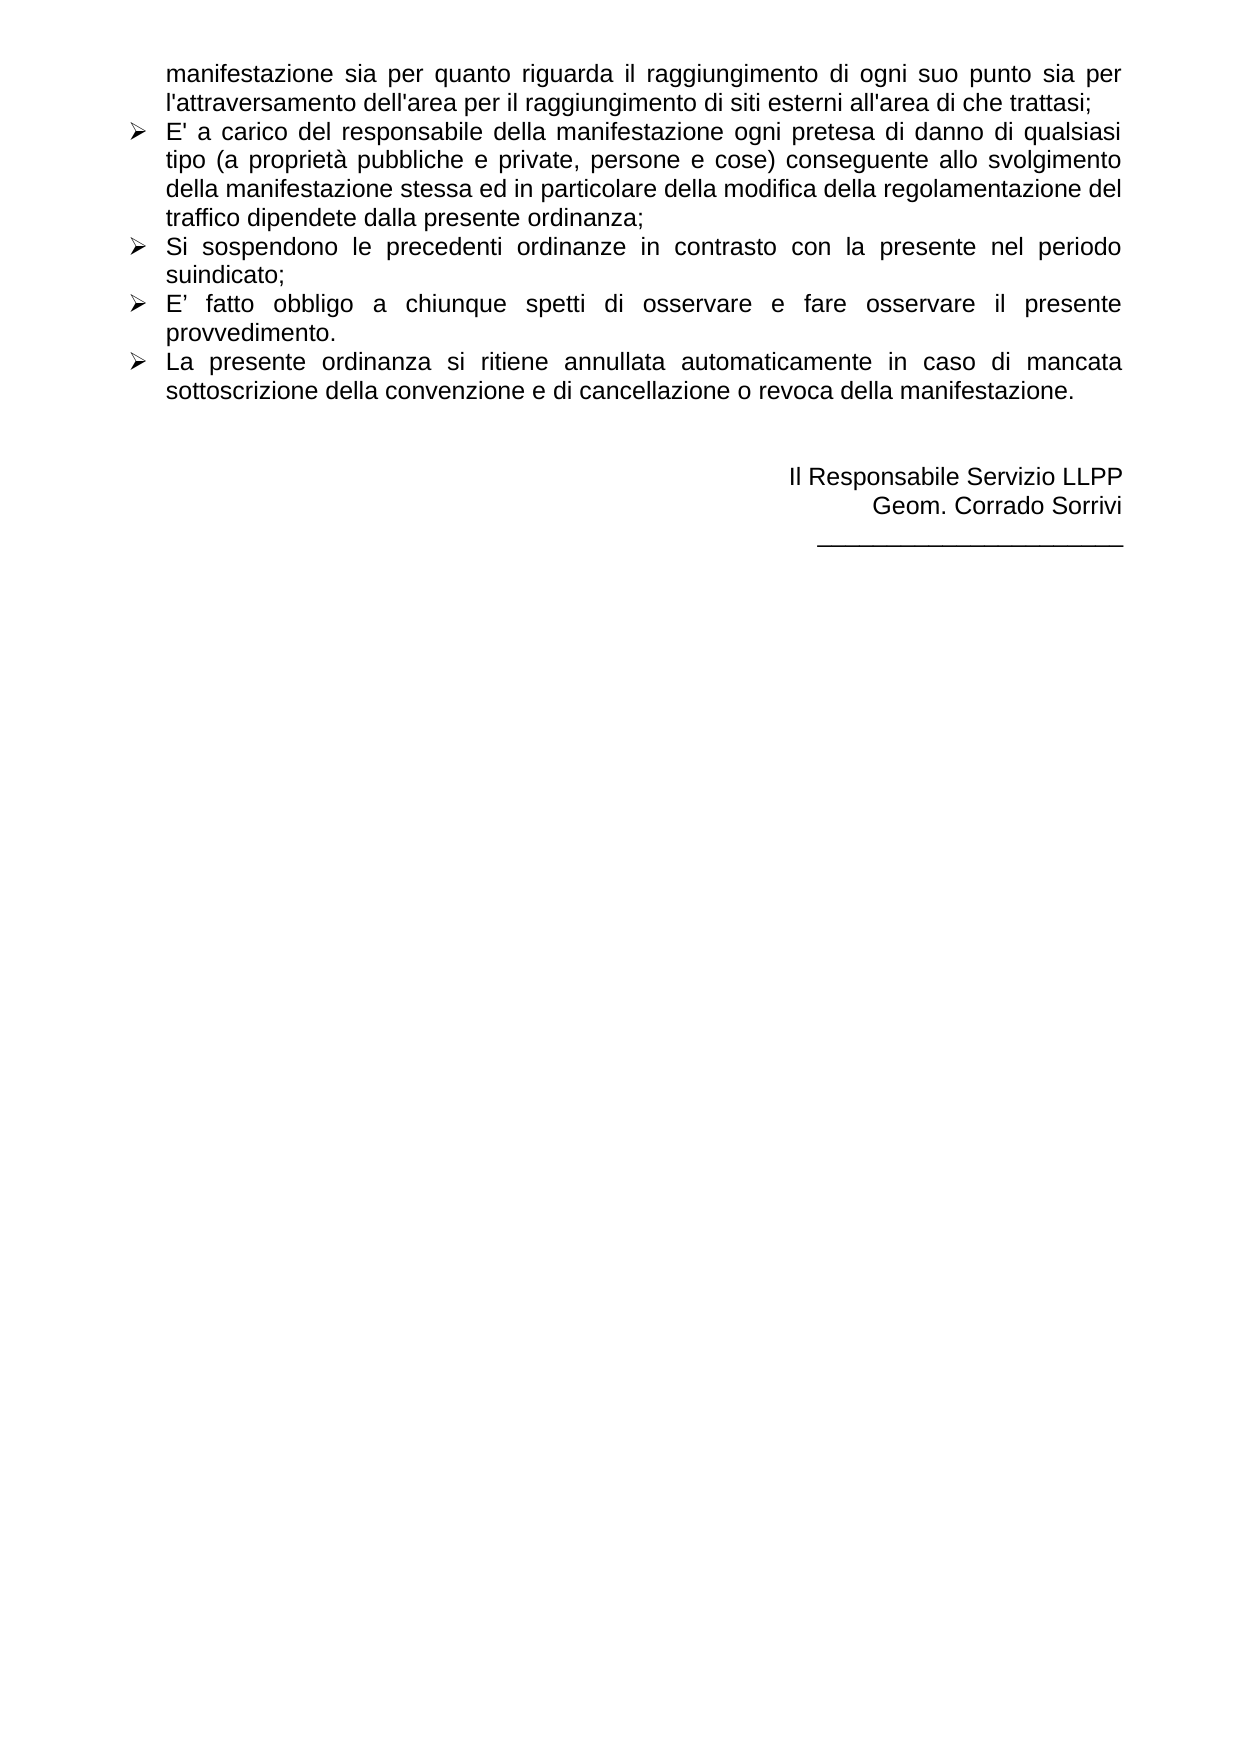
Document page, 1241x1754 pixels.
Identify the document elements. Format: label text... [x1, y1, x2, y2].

text Il Responsabile Servizio LLPP [786, 462, 1123, 491]
list E’ fatto obbligo a chiunque spetti di osservare e fare osservare il presente provvedimento. [128, 289, 1123, 347]
text ______________________ [712, 519, 1123, 548]
list manifestazione sia per quanto riguarda il raggiungimento di ogni suo punto sia per l'attraversamento dell'area per il raggiungimento di siti esterni all'area di che trattasi; [128, 59, 1123, 117]
list Si sospendono le precedenti ordinanze in contrasto con la presente nel periodo suindicato; [128, 232, 1123, 289]
list La presente ordinanza si ritiene annullata automaticamente in caso di mancata sottoscrizione della convenzione e di cancellazione o revoca della manifestazione. [128, 347, 1123, 404]
list E' a carico del responsabile della manifestazione ogni pretesa di danno di qualsiasi tipo (a proprietà pubbliche e private, persone e cose) conseguente allo svolgimento della manifestazione stessa ed in particolare della modifica della regolamentazione del traffico dipendete dalla presente ordinanza; [128, 117, 1123, 232]
text Geom. Corrado Sorrivi [122, 491, 1123, 519]
